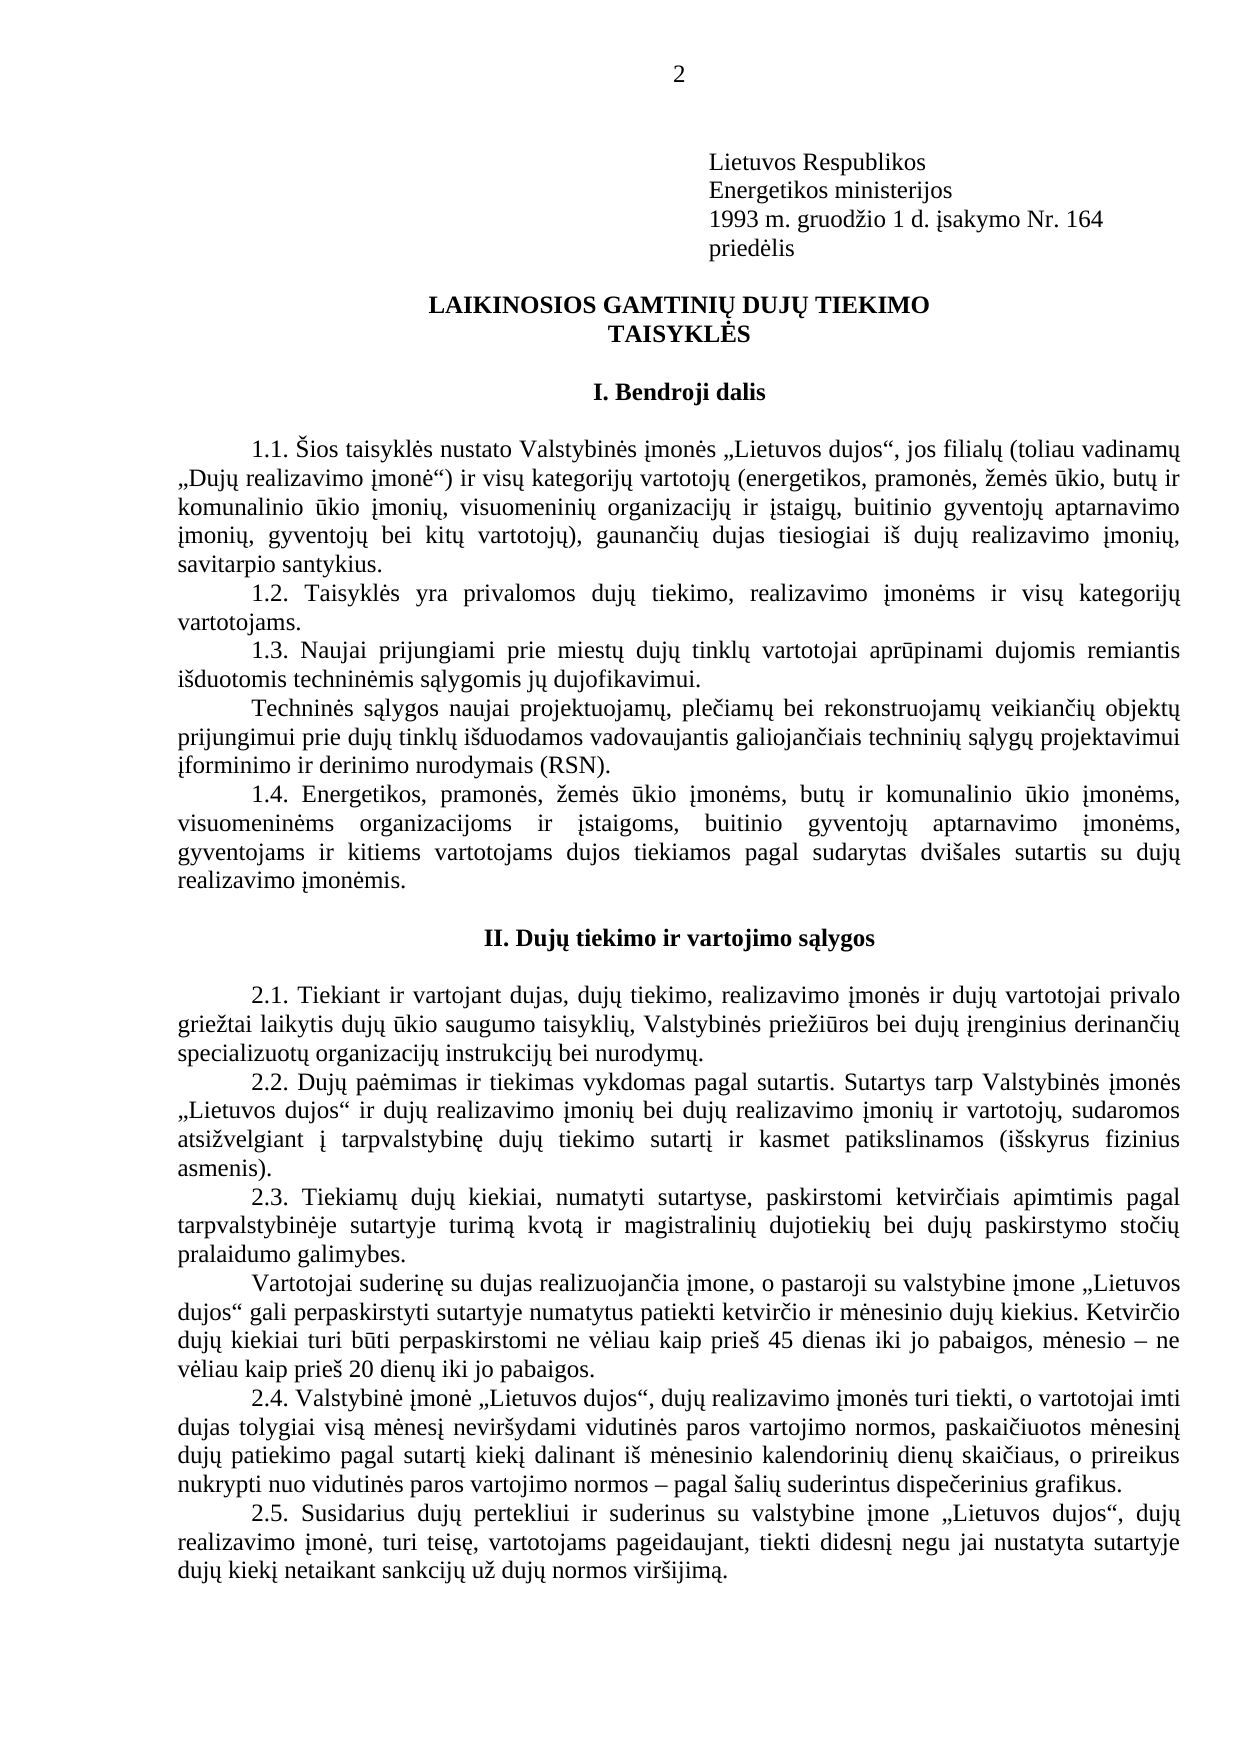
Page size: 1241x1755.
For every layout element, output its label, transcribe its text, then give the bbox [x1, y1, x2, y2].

text Lietuvos Respublikos [177, 147, 1181, 176]
text 2.5. Susidarius dujų pertekliui ir suderinus su valstybine įmone „Lietuvos dujos“, dujų realizavimo įmonė, turi teisę, vartotojams pageidaujant, tiekti didesnį negu jai nustatyta sutartyje dujų kiekį netaikant sankcijų už dujų normos viršijimą. [177, 1498, 1181, 1584]
text II. Dujų tiekimo ir vartojimo sąlygos [177, 923, 1181, 952]
text Techninės sąlygos naujai projektuojamų, plečiamų bei rekonstruojamų veikiančių objektų prijungimui prie dujų tinklų išduodamos vadovaujantis galiojančiais techninių sąlygų projektavimui įforminimo ir derinimo nurodymais (RSN). [177, 693, 1181, 779]
text priedėlis [177, 233, 1181, 262]
text Energetikos ministerijos [177, 176, 1181, 204]
text 2.2. Dujų paėmimas ir tiekimas vykdomas pagal sutartis. Sutartys tarp Valstybinės įmonės „Lietuvos dujos“ ir dujų realizavimo įmonių bei dujų realizavimo įmonių ir vartotojų, sudaromos atsižvelgiant į tarpvalstybinę dujų tiekimo sutartį ir kasmet patikslinamos (išskyrus fizinius asmenis). [177, 1067, 1181, 1182]
text 1.1. Šios taisyklės nustato Valstybinės įmonės „Lietuvos dujos“, jos filialų (toliau vadinamų „Dujų realizavimo įmonė“) ir visų kategorijų vartotojų (energetikos, pramonės, žemės ūkio, butų ir komunalinio ūkio įmonių, visuomeninių organizacijų ir įstaigų, buitinio gyventojų aptarnavimo įmonių, gyventojų bei kitų vartotojų), gaunančių dujas tiesiogiai iš dujų realizavimo įmonių, savitarpio santykius. [177, 434, 1181, 578]
text 1.3. Naujai prijungiami prie miestų dujų tinklų vartotojai aprūpinami dujomis remiantis išduotomis techninėmis sąlygomis jų dujofikavimui. [177, 636, 1181, 693]
text 2.4. Valstybinė įmonė „Lietuvos dujos“, dujų realizavimo įmonės turi tiekti, o vartotojai imti dujas tolygiai visą mėnesį neviršydami vidutinės paros vartojimo normos, paskaičiuotos mėnesinį dujų patiekimo pagal sutartį kiekį dalinant iš mėnesinio kalendorinių dienų skaičiaus, o prireikus nukrypti nuo vidutinės paros vartojimo normos – pagal šalių suderintus dispečerinius grafikus. [177, 1383, 1181, 1498]
text 2.1. Tiekiant ir vartojant dujas, dujų tiekimo, realizavimo įmonės ir dujų vartotojai privalo griežtai laikytis dujų ūkio saugumo taisyklių, Valstybinės priežiūros bei dujų įrenginius derinančių specializuotų organizacijų instrukcijų bei nurodymų. [177, 981, 1181, 1067]
text 2.3. Tiekiamų dujų kiekiai, numatyti sutartyse, paskirstomi ketvirčiais apimtimis pagal tarpvalstybinėje sutartyje turimą kvotą ir magistralinių dujotiekių bei dujų paskirstymo stočių pralaidumo galimybes. [177, 1182, 1181, 1268]
text LAIKINOSIOS GAMTINIŲ DUJŲ TIEKIMO [177, 291, 1181, 319]
text 1993 m. gruodžio 1 d. įsakymo Nr. 164 [177, 204, 1181, 233]
text 1.4. Energetikos, pramonės, žemės ūkio įmonėms, butų ir komunalinio ūkio įmonėms, visuomeninėms organizacijoms ir įstaigoms, buitinio gyventojų aptarnavimo įmonėms, gyventojams ir kitiems vartotojams dujos tiekiamos pagal sudarytas dvišales sutartis su dujų realizavimo įmonėmis. [177, 779, 1181, 894]
text I. Bendroji dalis [177, 377, 1181, 406]
text Vartotojai suderinę su dujas realizuojančia įmone, o pastaroji su valstybine įmone „Lietuvos dujos“ gali perpaskirstyti sutartyje numatytus patiekti ketvirčio ir mėnesinio dujų kiekius. Ketvirčio dujų kiekiai turi būti perpaskirstomi ne vėliau kaip prieš 45 dienas iki jo pabaigos, mėnesio – ne vėliau kaip prieš 20 dienų iki jo pabaigos. [177, 1268, 1181, 1383]
text 1.2. Taisyklės yra privalomos dujų tiekimo, realizavimo įmonėms ir visų kategorijų vartotojams. [177, 578, 1181, 636]
text TAISYKLĖS [177, 319, 1181, 348]
